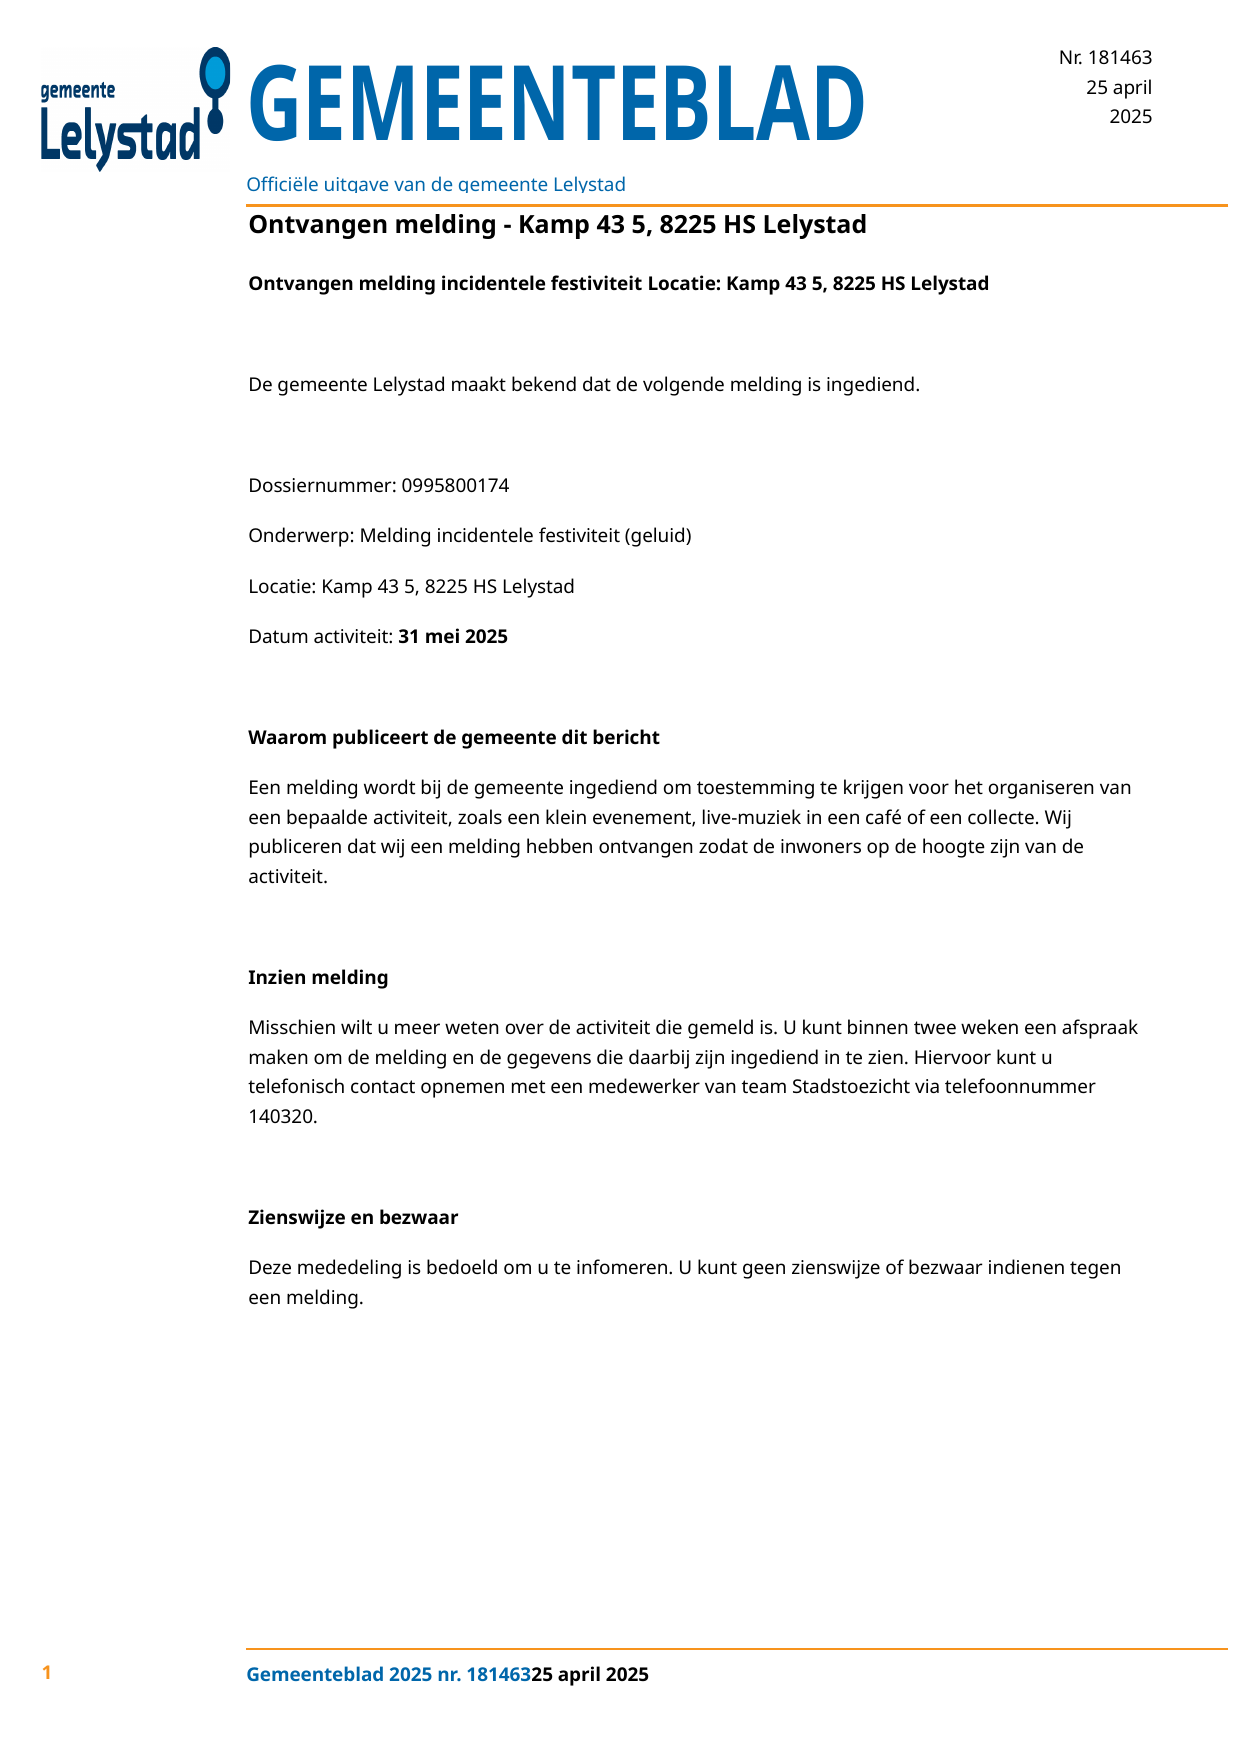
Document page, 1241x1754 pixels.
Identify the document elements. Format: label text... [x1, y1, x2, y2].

text Inzien melding [248, 964, 1152, 990]
text Waarom publiceert de gemeente dit bericht [248, 724, 1152, 750]
text Deze mededeling is bedoeld om u te infomeren. U kunt geen zienswijze of bezwaar indienen tegen een melding. [248, 1254, 1152, 1310]
text Een melding wordt bij de gemeente ingediend om toestemming te krijgen voor het organiseren van een bepaalde activiteit, zoals een klein evenement, live-muziek in een café of een collecte. Wij publiceren dat wij een melding hebben ontvangen zodat de inwoners op de hoogte zijn van de activiteit. [248, 774, 1152, 889]
text Onderwerp: Melding incidentele festiviteit (geluid) [248, 522, 1152, 548]
picture [41, 47, 231, 172]
text Ontvangen melding incidentele festiviteit Locatie: Kamp 43 5, 8225 HS Lelystad [248, 270, 1152, 296]
text Datum activiteit: 31 mei 2025 [248, 623, 1152, 649]
text Misschien wilt u meer weten over de activiteit die gemeld is. U kunt binnen twee weken een afspraak maken om de melding en de gegevens die daarbij zijn ingediend in te zien. Hiervoor kunt u telefonisch contact opnemen met een medewerker van team Stadstoezicht via telefoonnummer 140320. [248, 1014, 1152, 1129]
text Zienswijze en bezwaar [248, 1204, 1152, 1230]
text Locatie: Kamp 43 5, 8225 HS Lelystad [248, 573, 1152, 598]
text Dossiernummer: 0995800174 [248, 472, 1152, 498]
text Ontvangen melding - Kamp 43 5, 8225 HS Lelystad [248, 207, 1152, 241]
text De gemeente Lelystad maakt bekend dat de volgende melding is ingediend. [248, 371, 1152, 397]
